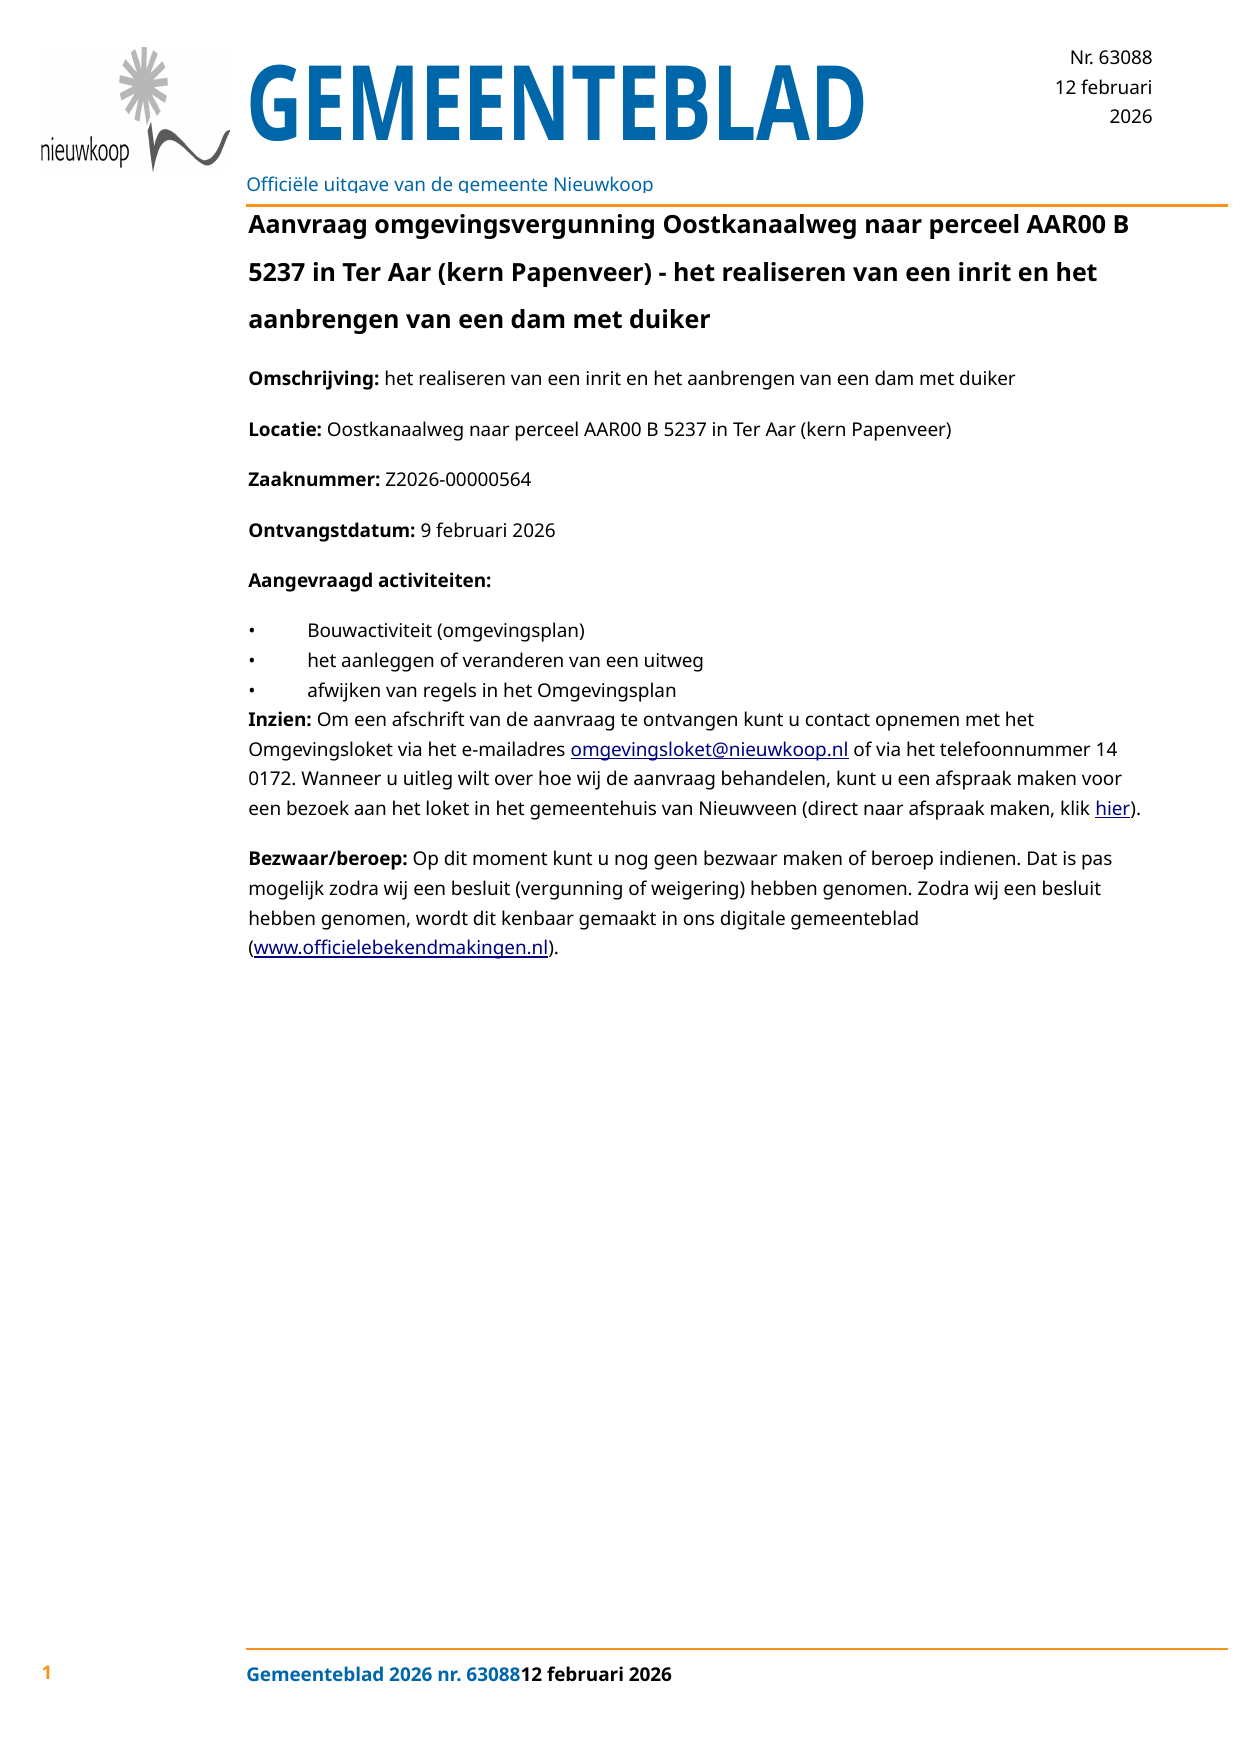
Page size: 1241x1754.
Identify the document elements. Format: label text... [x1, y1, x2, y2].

picture [41, 47, 231, 172]
text Locatie: Oostkanaalweg naar perceel AAR00 B 5237 in Ter Aar (kern Papenveer) [248, 416, 1152, 442]
text Ontvangstdatum: 9 februari 2026 [248, 517, 1152, 542]
text Aangevraagd activiteiten: [248, 567, 1152, 593]
list Bouwactiviteit (omgevingsplan) [248, 618, 1152, 643]
list afwijken van regels in het Omgevingsplan [248, 677, 1152, 702]
text Inzien: Om een afschrift van de aanvraag te ontvangen kunt u contact opnemen met het Omgevingsloket via het e-mailadres omgevingsloket@nieuwkoop.nl of via het telefoonnummer 14 0172. Wanneer u uitleg wilt over hoe wij de aanvraag behandelen, kunt u een afspraak maken voor een bezoek aan het loket in het gemeentehuis van Nieuwveen (direct naar afspraak maken, klik hier). [248, 706, 1152, 821]
text Omschrijving: het realiseren van een inrit en het aanbrengen van een dam met duiker [248, 366, 1152, 391]
text Bezwaar/beroep: Op dit moment kunt u nog geen bezwaar maken of beroep indienen. Dat is pas mogelijk zodra wij een besluit (vergunning of weigering) hebben genomen. Zodra wij een besluit hebben genomen, wordt dit kenbaar gemaakt in ons digitale gemeenteblad (www.officielebekendmakingen.nl). [248, 846, 1152, 960]
text Aanvraag omgevingsvergunning Oostkanaalweg naar perceel AAR00 B 5237 in Ter Aar (kern Papenveer) - het realiseren van een inrit en het aanbrengen van een dam met duiker [248, 207, 1152, 336]
text Zaaknummer: Z2026-00000564 [248, 466, 1152, 492]
list het aanleggen of veranderen van een uitweg [248, 647, 1152, 673]
